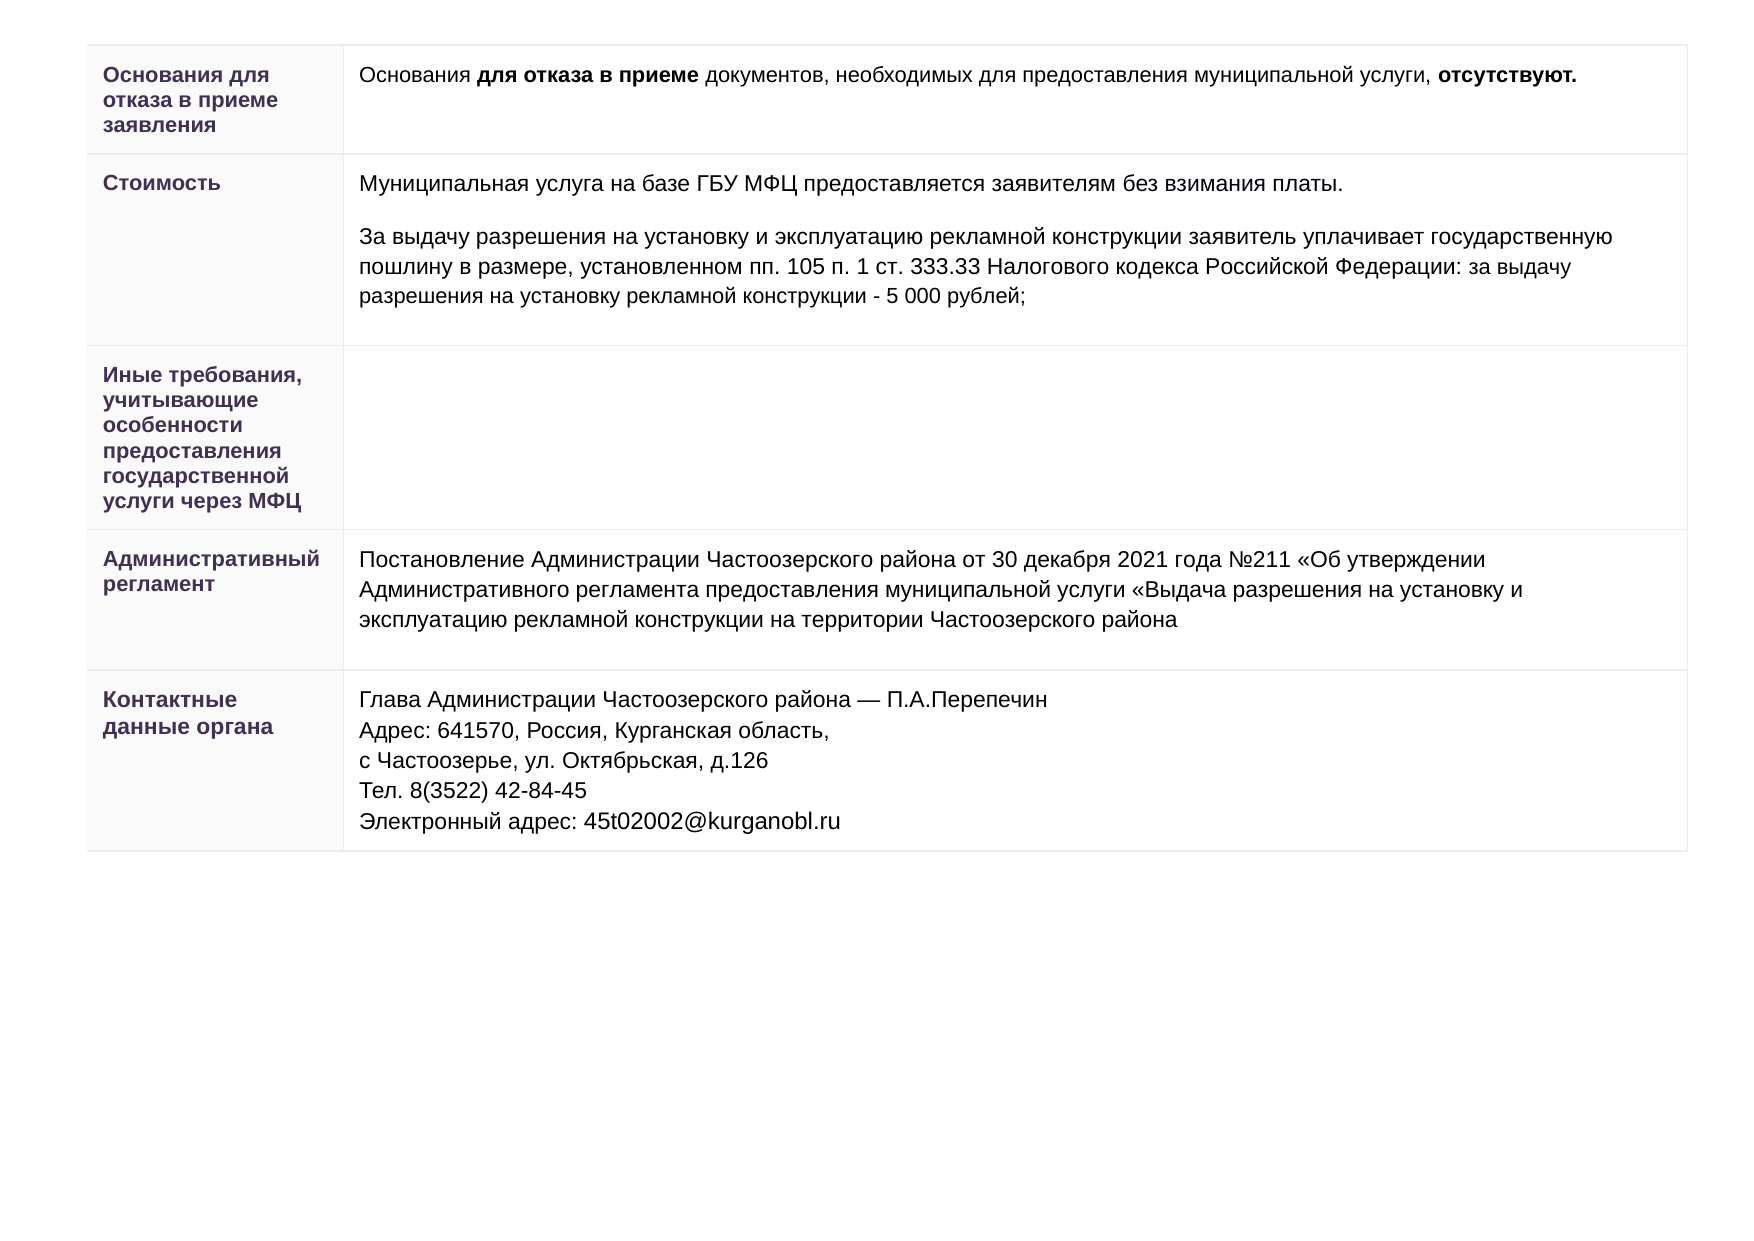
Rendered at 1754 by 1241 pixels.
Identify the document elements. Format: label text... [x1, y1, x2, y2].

table_cell Глава Администрации Частоозерского района — П.А.Перепечин Адрес: 641570, Россия, Курганская область, с Частоозерье, ул. Октябрьская, д.126 Тел. 8(3522) 42-84-45 Электронный адрес: 45t02002@kurganobl.ru [344, 671, 1687, 850]
table_cell Постановление Администрации Частоозерского района от 30 декабря 2021 года №211 «Об утверждении Административного регламента предоставления муниципальной услуги «Выдача разрешения на установку и эксплуатацию рекламной конструкции на территории Частоозерского района [344, 530, 1687, 669]
table_cell Стоимость [87, 155, 343, 345]
table_cell Иные требования, учитывающие особенности предоставления государственной услуги через МФЦ [87, 346, 343, 529]
table_cell Муниципальная услуга на базе ГБУ МФЦ предоставляется заявителям без взимания платы. За выдачу разрешения на установку и эксплуатацию рекламной конструкции заявитель уплачивает государственную пошлину в размере, установленном пп. 105 п. 1 ст. 333.33 Налогового кодекса Российской Федерации: за выдачу разрешения на установку рекламной конструкции - 5 000 рублей; [344, 155, 1687, 345]
table_cell [344, 346, 1687, 529]
table_cell Административный регламент [87, 530, 343, 669]
table_cell Контактные данные органа [87, 671, 343, 850]
table_cell Основания для отказа в приеме документов, необходимых для предоставления муниципальной услуги, отсутствуют. [344, 46, 1687, 153]
table_cell Основания для отказа в приеме заявления [87, 46, 343, 153]
